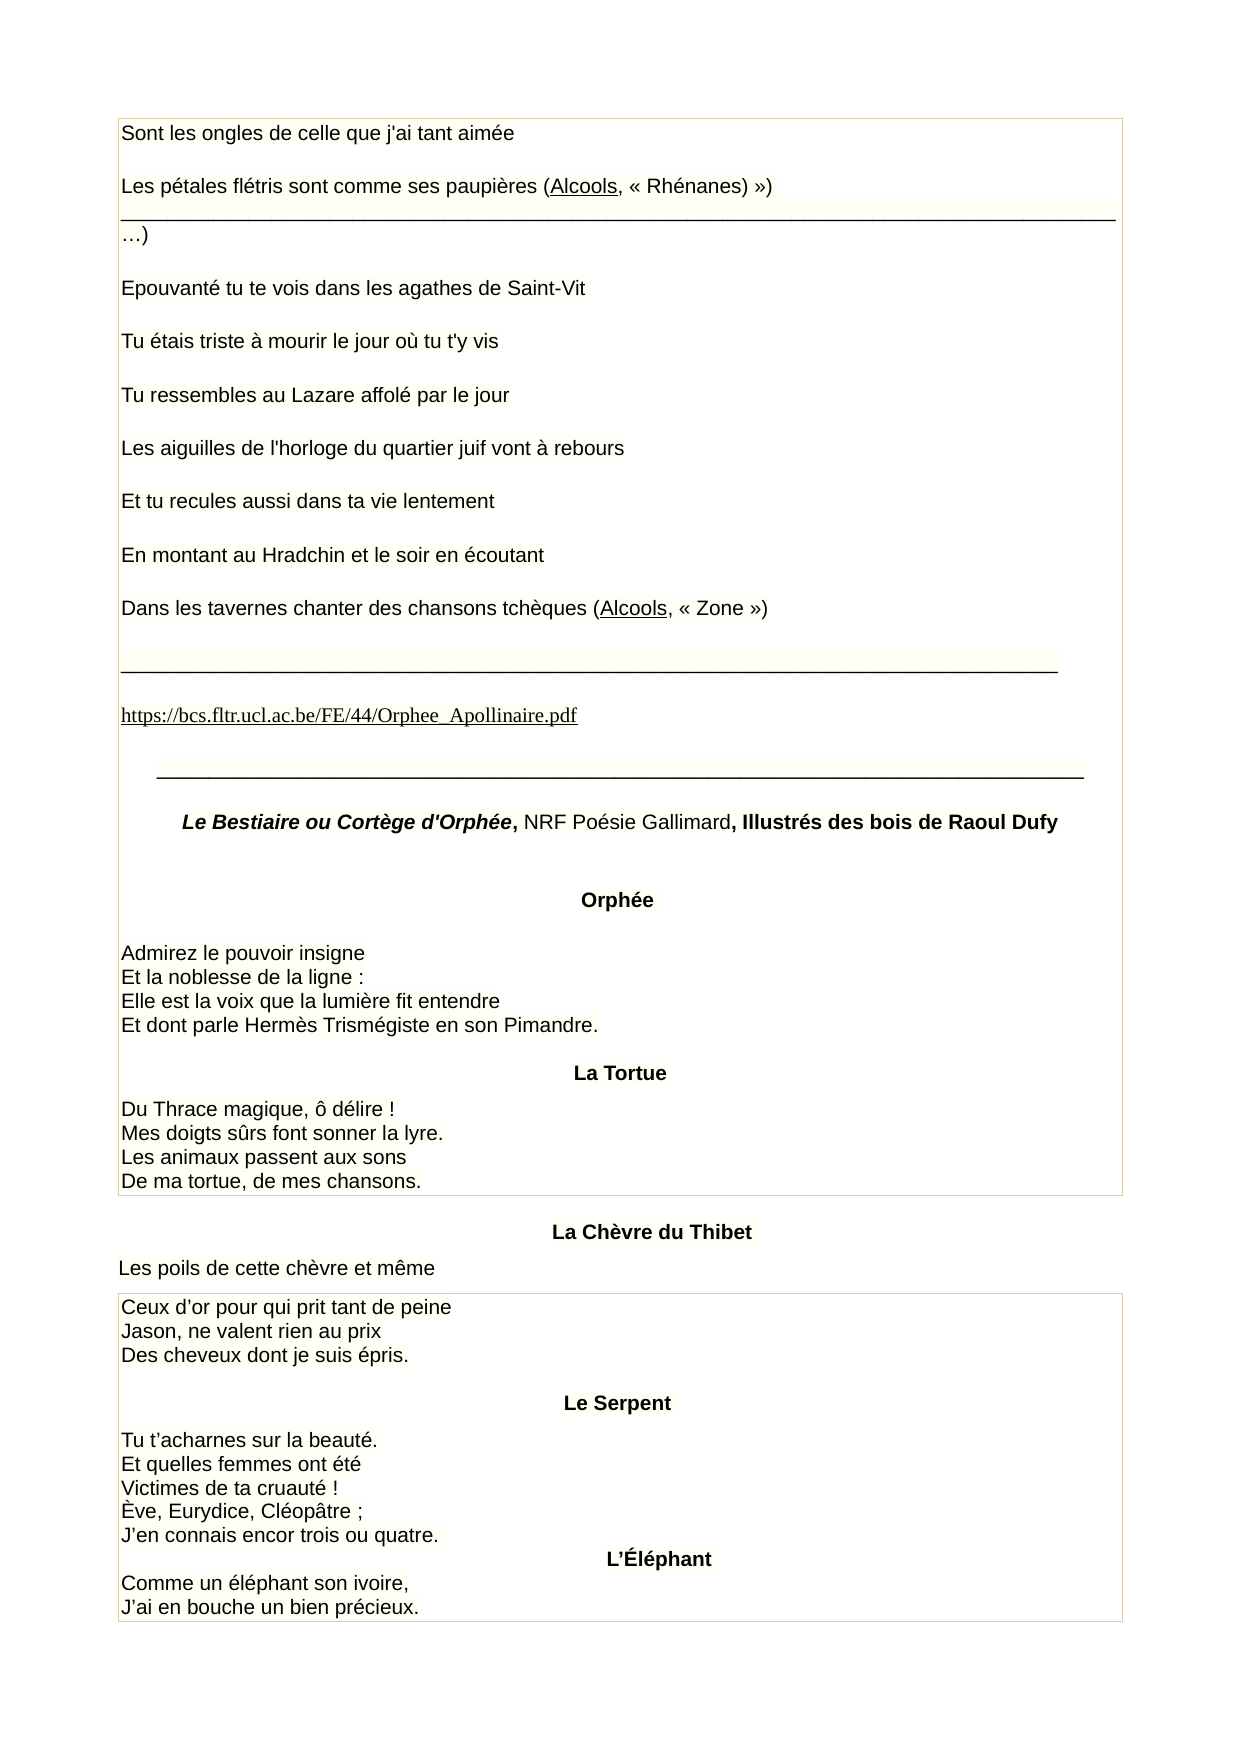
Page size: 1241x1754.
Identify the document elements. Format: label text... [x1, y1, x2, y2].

text _________________________________________________________________________________________ [119, 754, 1122, 781]
text Et la noblesse de la ligne : [119, 962, 1122, 986]
text Ceux d’or pour qui prit tant de peine [119, 1294, 1122, 1316]
text La Chèvre du Thibet [118, 1196, 1122, 1243]
text Comme un éléphant son ivoire, [119, 1568, 1122, 1592]
text Dans les tavernes chanter des chansons tchèques (Alcools, « Zone ») [119, 593, 1122, 620]
text https://bcs.fltr.ucl.ac.be/FE/44/Orphee_Apollinaire.pdf [119, 700, 1122, 727]
text Les pétales flétris sont comme ses paupières (Alcools, « Rhénanes) ») ______________________________________________________________________________________…) [119, 172, 1122, 246]
text J’en connais encor trois ou quatre. L’Éléphant [119, 1521, 1122, 1568]
text Tu étais triste à mourir le jour où tu t'y vis [119, 326, 1122, 353]
text Le Bestiaire ou Cortège d'Orphée, NRF Poésie Gallimard, Illustrés des bois de Raoul Dufy [119, 807, 1122, 834]
text Des cheveux dont je suis épris. [119, 1340, 1122, 1367]
text Les poils de cette chèvre et même [118, 1256, 1122, 1280]
text Ève, Eurydice, Cléopâtre ; [119, 1497, 1122, 1521]
text Admirez le pouvoir insigne [119, 938, 1122, 962]
text Tu t’acharnes sur la beauté. [119, 1425, 1122, 1449]
text Du Thrace magique, ô délire ! [119, 1094, 1122, 1118]
text Et tu recules aussi dans ta vie lentement [119, 487, 1122, 513]
text En montant au Hradchin et le soir en écoutant [119, 540, 1122, 567]
text _________________________________________________________________________________ [119, 647, 1122, 673]
text J’ai en bouche un bien précieux. [119, 1592, 1122, 1621]
text Les aiguilles de l'horloge du quartier juif vont à rebours [119, 433, 1122, 460]
text Elle est la voix que la lumière fit entendre [119, 986, 1122, 1010]
text La Tortue [119, 1058, 1122, 1085]
text Mes doigts sûrs font sonner la lyre. [119, 1118, 1122, 1142]
text Victimes de ta cruauté ! [119, 1473, 1122, 1497]
text Tu ressembles au Lazare affolé par le jour [119, 380, 1122, 406]
text De ma tortue, de mes chansons. [119, 1166, 1122, 1195]
text Et dont parle Hermès Trismégiste en son Pimandre. [119, 1010, 1122, 1037]
text Orphée [119, 861, 1122, 911]
text Les animaux passent aux sons [119, 1142, 1122, 1166]
text Et quelles femmes ont été [119, 1449, 1122, 1473]
text Jason, ne valent rien au prix [119, 1316, 1122, 1340]
text Epouvanté tu te vois dans les agathes de Saint-Vit [119, 273, 1122, 299]
text Sont les ongles de celle que j'ai tant aimée [119, 119, 1122, 145]
text Le Serpent [119, 1388, 1122, 1415]
